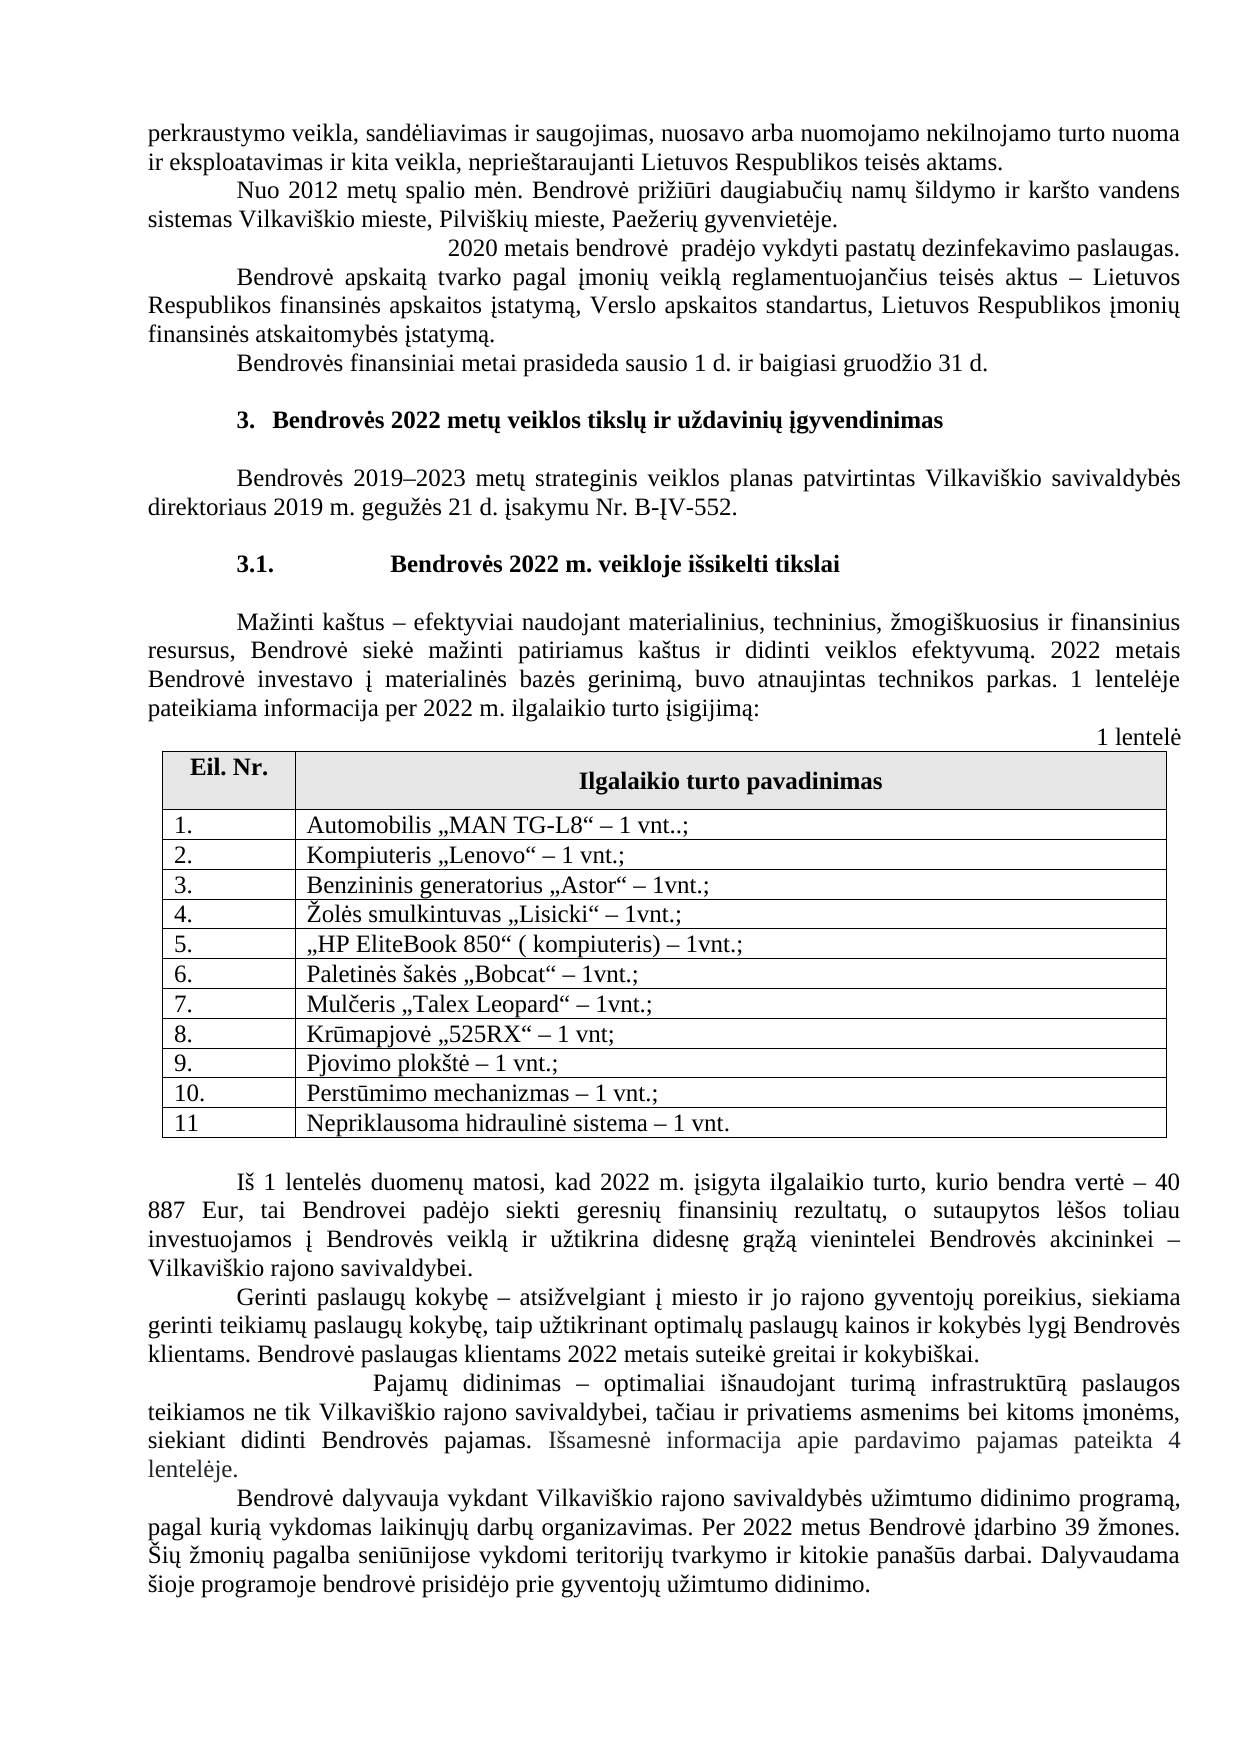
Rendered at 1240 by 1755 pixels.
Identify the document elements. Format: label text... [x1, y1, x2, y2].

text Bendrovė dalyvauja vykdant Vilkaviškio rajono savivaldybės užimtumo didinimo programą, pagal kurią vykdomas laikinųjų darbų organizavimas. Per 2022 metus Bendrovė įdarbino 39 žmones. Šių žmonių pagalba seniūnijose vykdomi teritorijų tvarkymo ir kitokie panašūs darbai. Dalyvaudama šioje programoje bendrovė prisidėjo prie gyventojų užimtumo didinimo. [148, 1483, 1181, 1598]
table_header Eil. Nr. [163, 752, 295, 809]
table_cell 11 [163, 1108, 295, 1137]
table_cell 9. [163, 1049, 295, 1077]
table_cell 5. [163, 929, 295, 958]
table_cell 4. [163, 900, 295, 928]
text Bendrovė apskaitą tvarko pagal įmonių veiklą reglamentuojančius teisės aktus – Lietuvos Respublikos finansinės apskaitos įstatymą, Verslo apskaitos standartus, Lietuvos Respublikos įmonių finansinės atskaitomybės įstatymą. [148, 262, 1181, 348]
table_cell Mulčeris „Talex Leopard“ – 1vnt.; [296, 989, 1166, 1018]
text 2020 metais bendrovė pradėjo vykdyti pastatų dezinfekavimo paslaugas. [148, 233, 1181, 262]
table_cell 7. [163, 989, 295, 1018]
text 3.1. Bendrovės 2022 m. veikloje išsikelti tikslai [148, 549, 1181, 578]
table_cell 6. [163, 959, 295, 988]
text Bendrovės finansiniai metai prasideda sausio 1 d. ir baigiasi gruodžio 31 d. [148, 348, 1181, 377]
text Pajamų didinimas – optimaliai išnaudojant turimą infrastruktūrą paslaugos teikiamos ne tik Vilkaviškio rajono savivaldybei, tačiau ir privatiems asmenims bei kitoms įmonėms, siekiant didinti Bendrovės pajamas. Išsamesnė informacija apie pardavimo pajamas pateikta 4 lentelėje. [148, 1368, 1181, 1483]
table_header Ilgalaikio turto pavadinimas [296, 752, 1166, 809]
table_cell Benzininis generatorius „Astor“ – 1vnt.; [296, 870, 1166, 898]
text Iš 1 lentelės duomenų matosi, kad 2022 m. įsigyta ilgalaikio turto, kurio bendra vertė – 40 887 Eur, tai Bendrovei padėjo siekti geresnių finansinių rezultatų, o sutaupytos lėšos toliau investuojamos į Bendrovės veiklą ir užtikrina didesnę grąžą vienintelei Bendrovės akcininkei – Vilkaviškio rajono savivaldybei. [148, 1167, 1181, 1282]
text 1 lentelė [236, 722, 1181, 751]
table_cell 3. [163, 870, 295, 898]
table_cell Krūmapjovė „525RX“ – 1 vnt; [296, 1019, 1166, 1047]
text Gerinti paslaugų kokybę – atsižvelgiant į miesto ir jo rajono gyventojų poreikius, siekiama gerinti teikiamų paslaugų kokybę, taip užtikrinant optimalų paslaugų kainos ir kokybės lygį Bendrovės klientams. Bendrovė paslaugas klientams 2022 metais suteikė greitai ir kokybiškai. [148, 1282, 1181, 1368]
table_cell „HP EliteBook 850“ ( kompiuteris) – 1vnt.; [296, 929, 1166, 958]
table_cell 8. [163, 1019, 295, 1047]
table_cell 2. [163, 840, 295, 869]
table_cell 10. [163, 1078, 295, 1107]
table_cell 1. [163, 810, 295, 839]
text Nuo 2012 metų spalio mėn. Bendrovė prižiūri daugiabučių namų šildymo ir karšto vandens sistemas Vilkaviškio mieste, Pilviškių mieste, Paežerių gyvenvietėje. [148, 176, 1181, 233]
text perkraustymo veikla, sandėliavimas ir saugojimas, nuosavo arba nuomojamo nekilnojamo turto nuoma ir eksploatavimas ir kita veikla, neprieštaraujanti Lietuvos Respublikos teisės aktams. [148, 118, 1181, 176]
table_cell Pjovimo plokštė – 1 vnt.; [296, 1049, 1166, 1077]
table_cell Automobilis „MAN TG-L8“ – 1 vnt..; [296, 810, 1166, 839]
text 3. Bendrovės 2022 metų veiklos tikslų ir uždavinių įgyvendinimas [148, 406, 1181, 434]
text Bendrovės 2019–2023 metų strateginis veiklos planas patvirtintas Vilkaviškio savivaldybės direktoriaus 2019 m. gegužės 21 d. įsakymu Nr. B-ĮV-552. [148, 463, 1181, 521]
table_cell Kompiuteris „Lenovo“ – 1 vnt.; [296, 840, 1166, 869]
table_cell Nepriklausoma hidraulinė sistema – 1 vnt. [296, 1108, 1166, 1137]
table_cell Paletinės šakės „Bobcat“ – 1vnt.; [296, 959, 1166, 988]
text Mažinti kaštus – efektyviai naudojant materialinius, techninius, žmogiškuosius ir finansinius resursus, Bendrovė siekė mažinti patiriamus kaštus ir didinti veiklos efektyvumą. 2022 metais Bendrovė investavo į materialinės bazės gerinimą, buvo atnaujintas technikos parkas. 1 lentelėje pateikiama informacija per 2022 m. ilgalaikio turto įsigijimą: [148, 607, 1181, 722]
table_cell Žolės smulkintuvas „Lisicki“ – 1vnt.; [296, 900, 1166, 928]
table_cell Perstūmimo mechanizmas – 1 vnt.; [296, 1078, 1166, 1107]
